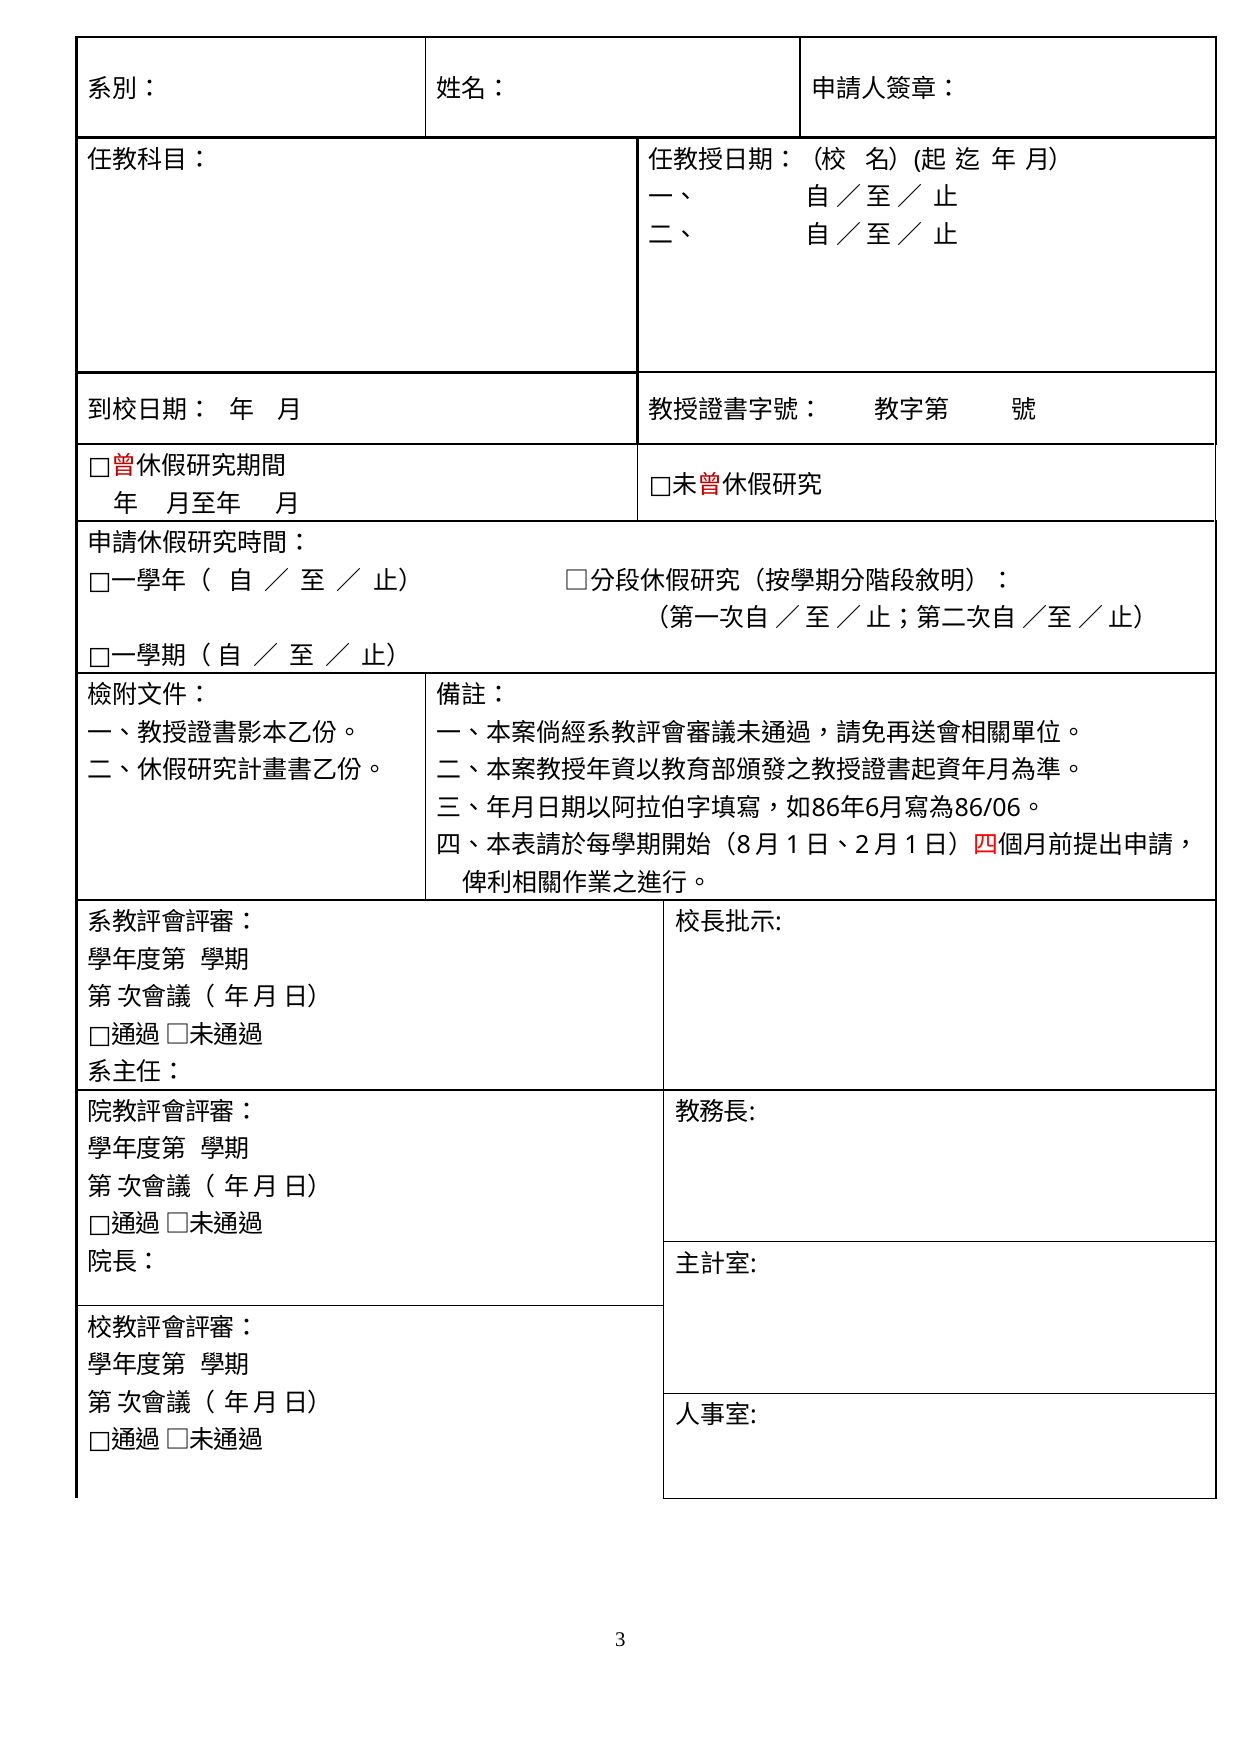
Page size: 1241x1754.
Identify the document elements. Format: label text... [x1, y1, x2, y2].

table_cell 申請休假研究時間： □一學年（ 自 ／ 至 ／ 止） □分段休假研究（按學期分階段敘明）： （第一次自 ／ 至 ／ 止；第二次自 ／至 ／ 止） □一學期（ 自 ／ 至 ／ 止） [78, 520, 1215, 672]
table_header 系別： [78, 38, 425, 136]
table_cell 任教授日期：（校 名）(起 迄 年 月） 一、 自 ／ 至 ／ 止 二、 自 ／ 至 ／ 止 [639, 139, 1215, 371]
table_cell 教授證書字號： 教字第 號 [639, 373, 1215, 443]
table_cell 系教評會評審： 學年度第 學期 第 次會議（ 年 月 日） □通過 □未通過 系主任： [78, 901, 663, 1089]
table_cell 主計室: [664, 1242, 1215, 1393]
table_cell 校教評會評審： 學年度第 學期 第 次會議（ 年 月 日） □通過 □未通過 [78, 1306, 663, 1498]
table_header 申請人簽章： [801, 38, 1215, 136]
table_cell 檢附文件： 一、教授證書影本乙份。 二、休假研究計畫書乙份。 [78, 674, 425, 899]
table_cell □未曾休假研究 [638, 443, 1215, 520]
table_header 姓名： [426, 38, 799, 136]
table_cell 人事室: [664, 1394, 1215, 1498]
table_cell □曾休假研究期間 年 月至年 月 [78, 445, 637, 520]
table_cell 任教科目： [78, 139, 636, 371]
table_cell 備註： 一、本案倘經系教評會審議未通過，請免再送會相關單位。 二、本案教授年資以教育部頒發之教授證書起資年月為準。 三、年月日期以阿拉伯字填寫，如86年6月寫為86/06。 四、本表請於每學期開始（8月1日、2月1日）四個月前提出申請， 俾利相關作業之進行。 [426, 674, 1215, 899]
table_cell 校長批示: [664, 901, 1215, 1089]
table_cell 教務長: [664, 1091, 1215, 1241]
table_cell 到校日期： 年 月 [78, 374, 636, 443]
table_cell 院教評會評審： 學年度第 學期 第 次會議（ 年 月 日） □通過 □未通過 院長： [78, 1091, 663, 1305]
